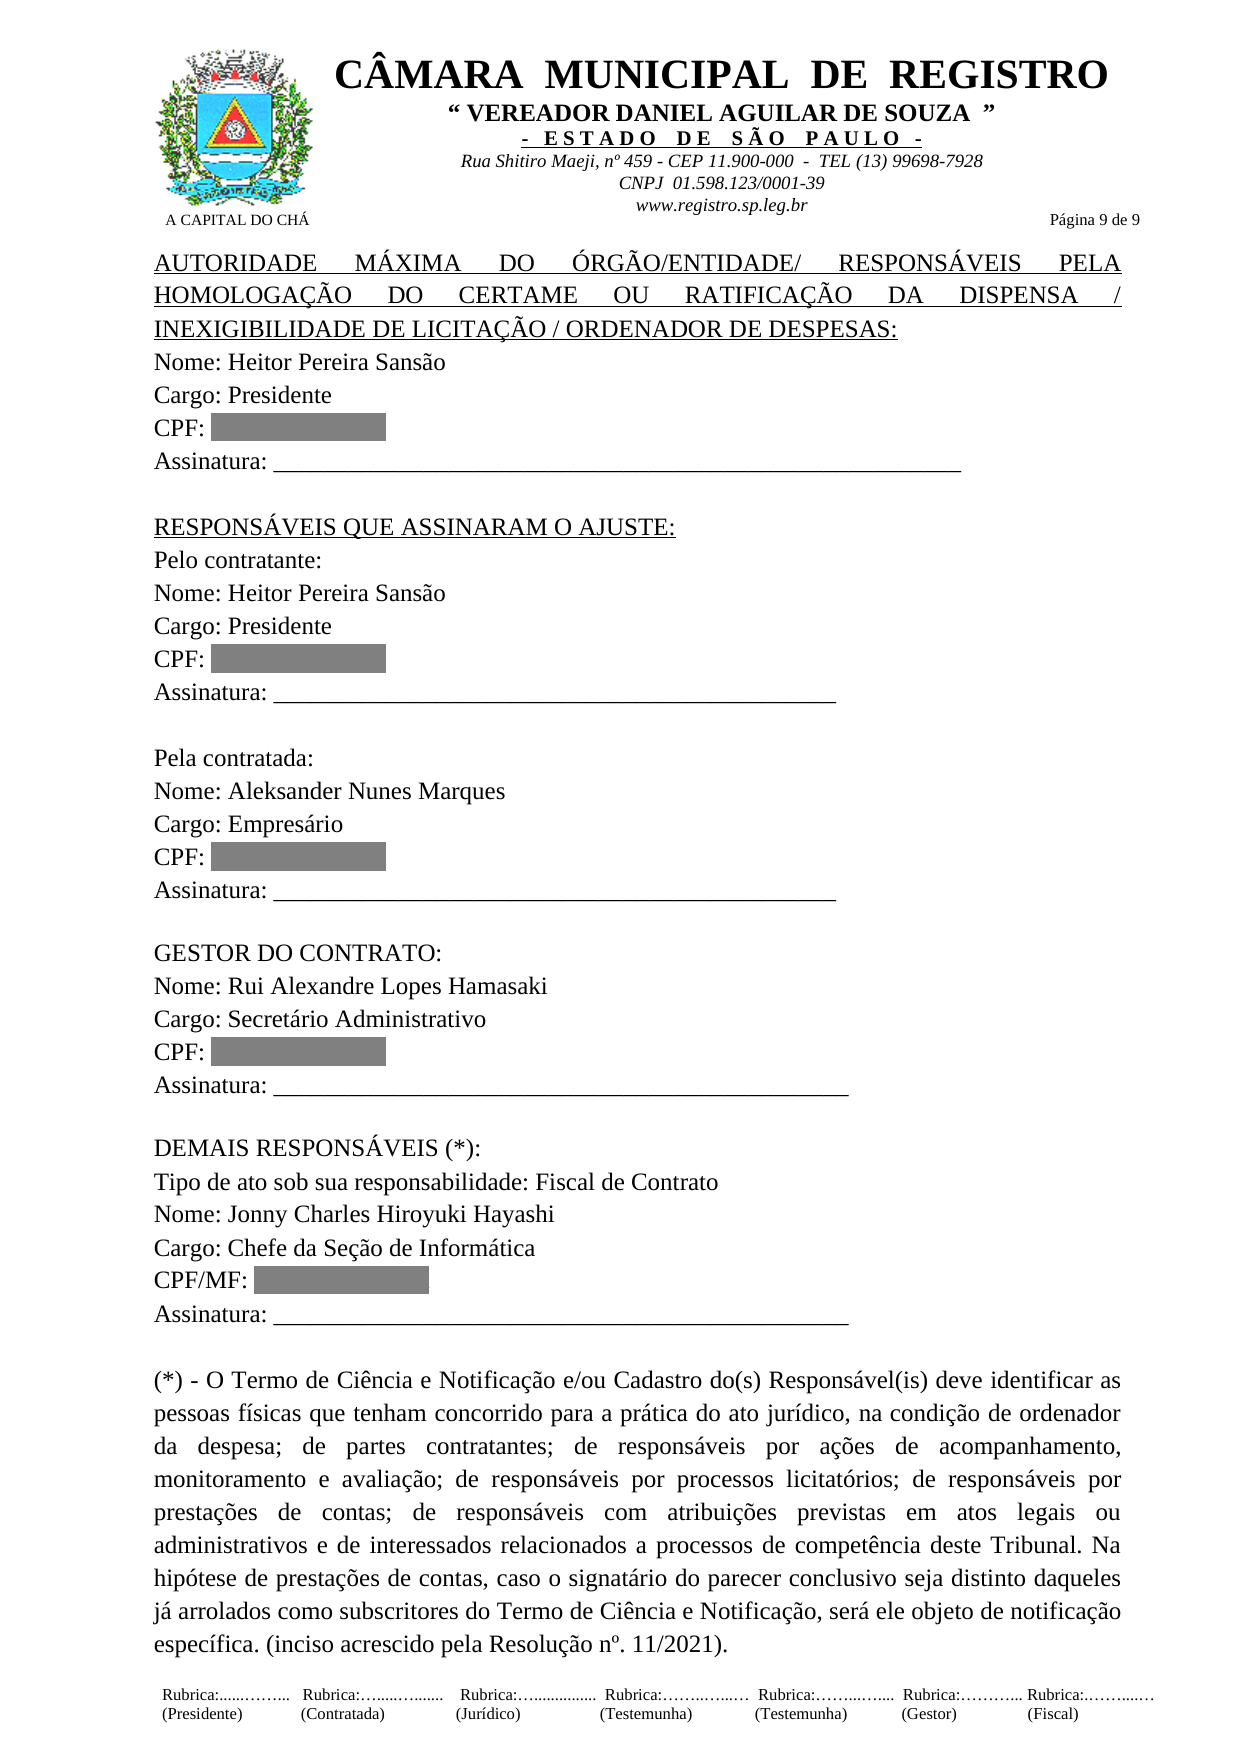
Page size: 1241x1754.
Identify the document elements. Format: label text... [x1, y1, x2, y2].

text Pela contratada: [153, 743, 1122, 772]
text GESTOR DO CONTRATO: [153, 938, 1122, 967]
text HOMOLOGAÇÃO DO CERTAME OU RATIFICAÇÃO DA DISPENSA / [153, 274, 1122, 306]
text Cargo: Secretário Administrativo [153, 1004, 1122, 1033]
text Nome: Jonny Charles Hiroyuki Hayashi [153, 1199, 1122, 1228]
text CPF: xxxxxxxxxxxxxx [153, 842, 1122, 871]
text Assinatura: _____________________________________________ [153, 875, 1122, 904]
text DEMAIS RESPONSÁVEIS (*): [153, 1133, 1122, 1162]
text (*) - O Termo de Ciência e Notificação e/ou Cadastro do(s) Responsável(is) deve identificar as pessoas físicas que tenham concorrido para a prática do ato jurídico, na condição de ordenador da despesa; de partes contratantes; de responsáveis por ações de acompanhamento, monitoramento e avaliação; de responsáveis por processos licitatórios; de responsáveis por prestações de contas; de responsáveis com atribuições previstas em atos legais ou administrativos e de interessados relacionados a processos de competência deste Tribunal. Na hipótese de prestações de contas, caso o signatário do parecer conclusivo seja distinto daqueles já arrolados como subscritores do Termo de Ciência e Notificação, será ele objeto de notificação específica. (inciso acrescido pela Resolução nº. 11/2021). [153, 1365, 1122, 1658]
text CPF: xxxxxxxxxxxxxx [153, 644, 1122, 673]
text Assinatura: ______________________________________________ [153, 1299, 1122, 1327]
text CPF: xxxxxxxxxxxxxx [153, 1037, 1122, 1066]
text Assinatura: ______________________________________________ [153, 1070, 1122, 1099]
text Nome: Heitor Pereira Sansão [153, 578, 1122, 607]
text INEXIGIBILIDADE DE LICITAÇÃO / ORDENADOR DE DESPESAS: [153, 307, 1122, 342]
text Assinatura: _______________________________________________________ [153, 446, 1122, 474]
text CPF/MF: xxxxxxxxxxxxxx [153, 1266, 1122, 1294]
text Nome: Rui Alexandre Lopes Hamasaki [153, 971, 1122, 1000]
text Cargo: Presidente [153, 611, 1122, 639]
text AUTORIDADE MÁXIMA DO ÓRGÃO/ENTIDADE/ RESPONSÁVEIS PELA [153, 248, 1122, 273]
text Nome: Heitor Pereira Sansão [153, 347, 1122, 375]
text Pelo contratante: [153, 545, 1122, 573]
text CPF: xxxxxxxxxxxxxx [153, 413, 1122, 441]
text Cargo: Empresário [153, 809, 1122, 838]
text RESPONSÁVEIS QUE ASSINARAM O AJUSTE: [153, 512, 1122, 541]
text Assinatura: _____________________________________________ [153, 677, 1122, 706]
text Tipo de ato sob sua responsabilidade: Fiscal de Contrato [153, 1167, 1122, 1195]
text Cargo: Presidente [153, 380, 1122, 408]
text Cargo: Chefe da Seção de Informática [153, 1233, 1122, 1261]
text Nome: Aleksander Nunes Marques [153, 776, 1122, 805]
